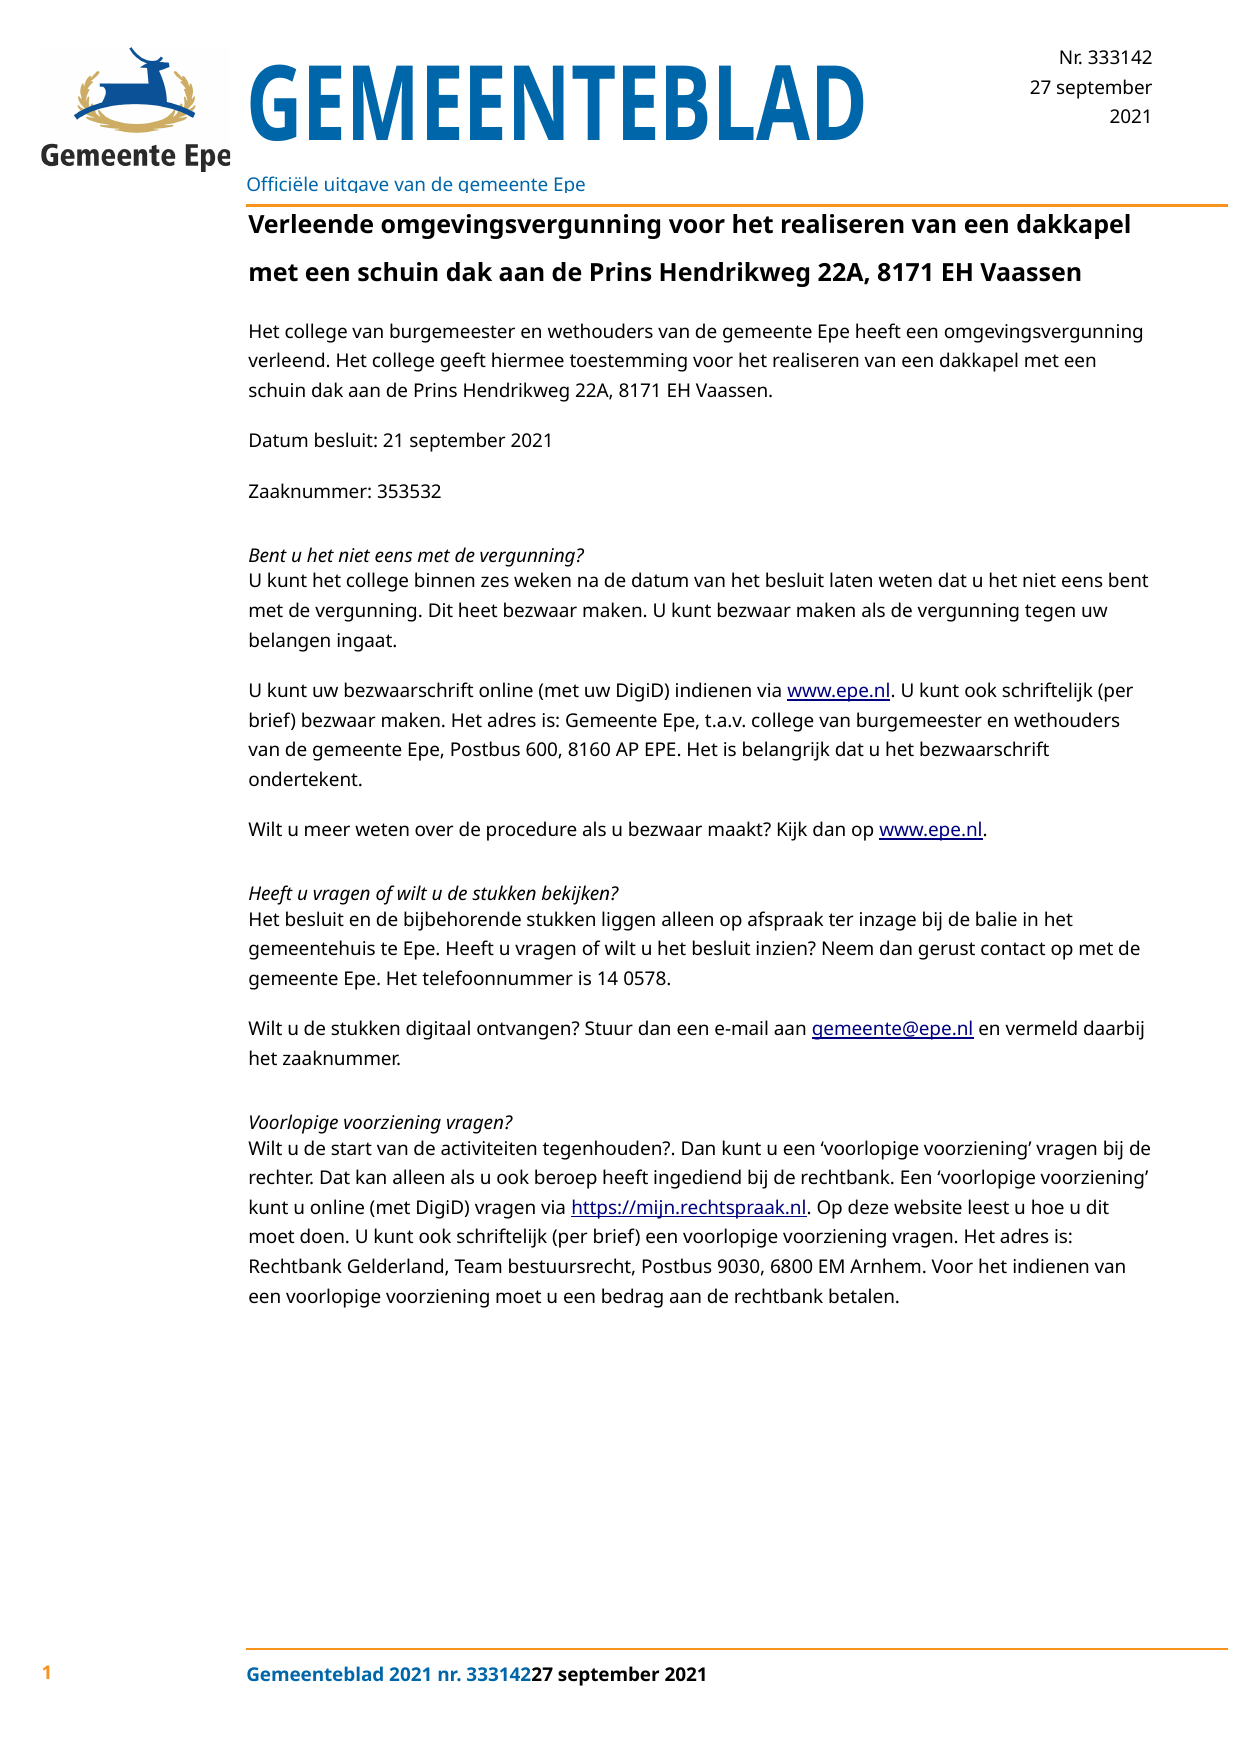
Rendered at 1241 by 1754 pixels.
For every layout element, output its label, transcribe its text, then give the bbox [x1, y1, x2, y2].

text U kunt het college binnen zes weken na de datum van het besluit laten weten dat u het niet eens bent met de vergunning. Dit heet bezwaar maken. U kunt bezwaar maken als de vergunning tegen uw belangen ingaat. [248, 568, 1152, 652]
text Bent u het niet eens met de vergunning? [248, 542, 1152, 568]
text Heeft u vragen of wilt u de stukken bekijken? [248, 880, 1152, 906]
text Het college van burgemeester en wethouders van de gemeente Epe heeft een omgevingsvergunning verleend. Het college geeft hiermee toestemming voor het realiseren van een dakkapel met een schuin dak aan de Prins Hendrikweg 22A, 8171 EH Vaassen. [248, 318, 1152, 403]
text U kunt uw bezwaarschrift online (met uw DigiD) indienen via www.epe.nl. U kunt ook schriftelijk (per brief) bezwaar maken. Het adres is: Gemeente Epe, t.a.v. college van burgemeester en wethouders van de gemeente Epe, Postbus 600, 8160 AP EPE. Het is belangrijk dat u het bezwaarschrift ondertekent. [248, 677, 1152, 792]
text Het besluit en de bijbehorende stukken liggen alleen op afspraak ter inzage bij de balie in het gemeentehuis te Epe. Heeft u vragen of wilt u het besluit inzien? Neem dan gerust contact op met de gemeente Epe. Het telefoonnummer is 14 0578. [248, 906, 1152, 991]
picture [41, 47, 231, 172]
text Verleende omgevingsvergunning voor het realiseren van een dakkapel met een schuin dak aan de Prins Hendrikweg 22A, 8171 EH Vaassen [248, 207, 1152, 288]
text Wilt u de stukken digitaal ontvangen? Stuur dan een e-mail aan gemeente@epe.nl en vermeld daarbij het zaaknummer. [248, 1016, 1152, 1071]
text Zaaknummer: 353532 [248, 478, 1152, 504]
text Datum besluit: 21 september 2021 [248, 427, 1152, 453]
text Wilt u de start van de activiteiten tegenhouden?. Dan kunt u een ‘voorlopige voorziening’ vragen bij de rechter. Dat kan alleen als u ook beroep heeft ingediend bij de rechtbank. Een ‘voorlopige voorziening’ kunt u online (met DigiD) vragen via https://mijn.rechtspraak.nl. Op deze website leest u hoe u dit moet doen. U kunt ook schriftelijk (per brief) een voorlopige voorziening vragen. Het adres is: Rechtbank Gelderland, Team bestuursrecht, Postbus 9030, 6800 EM Arnhem. Voor het indienen van een voorlopige voorziening moet u een bedrag aan de rechtbank betalen. [248, 1135, 1152, 1308]
text Wilt u meer weten over de procedure als u bezwaar maakt? Kijk dan op www.epe.nl. [248, 816, 1152, 842]
text Voorlopige voorziening vragen? [248, 1109, 1152, 1135]
